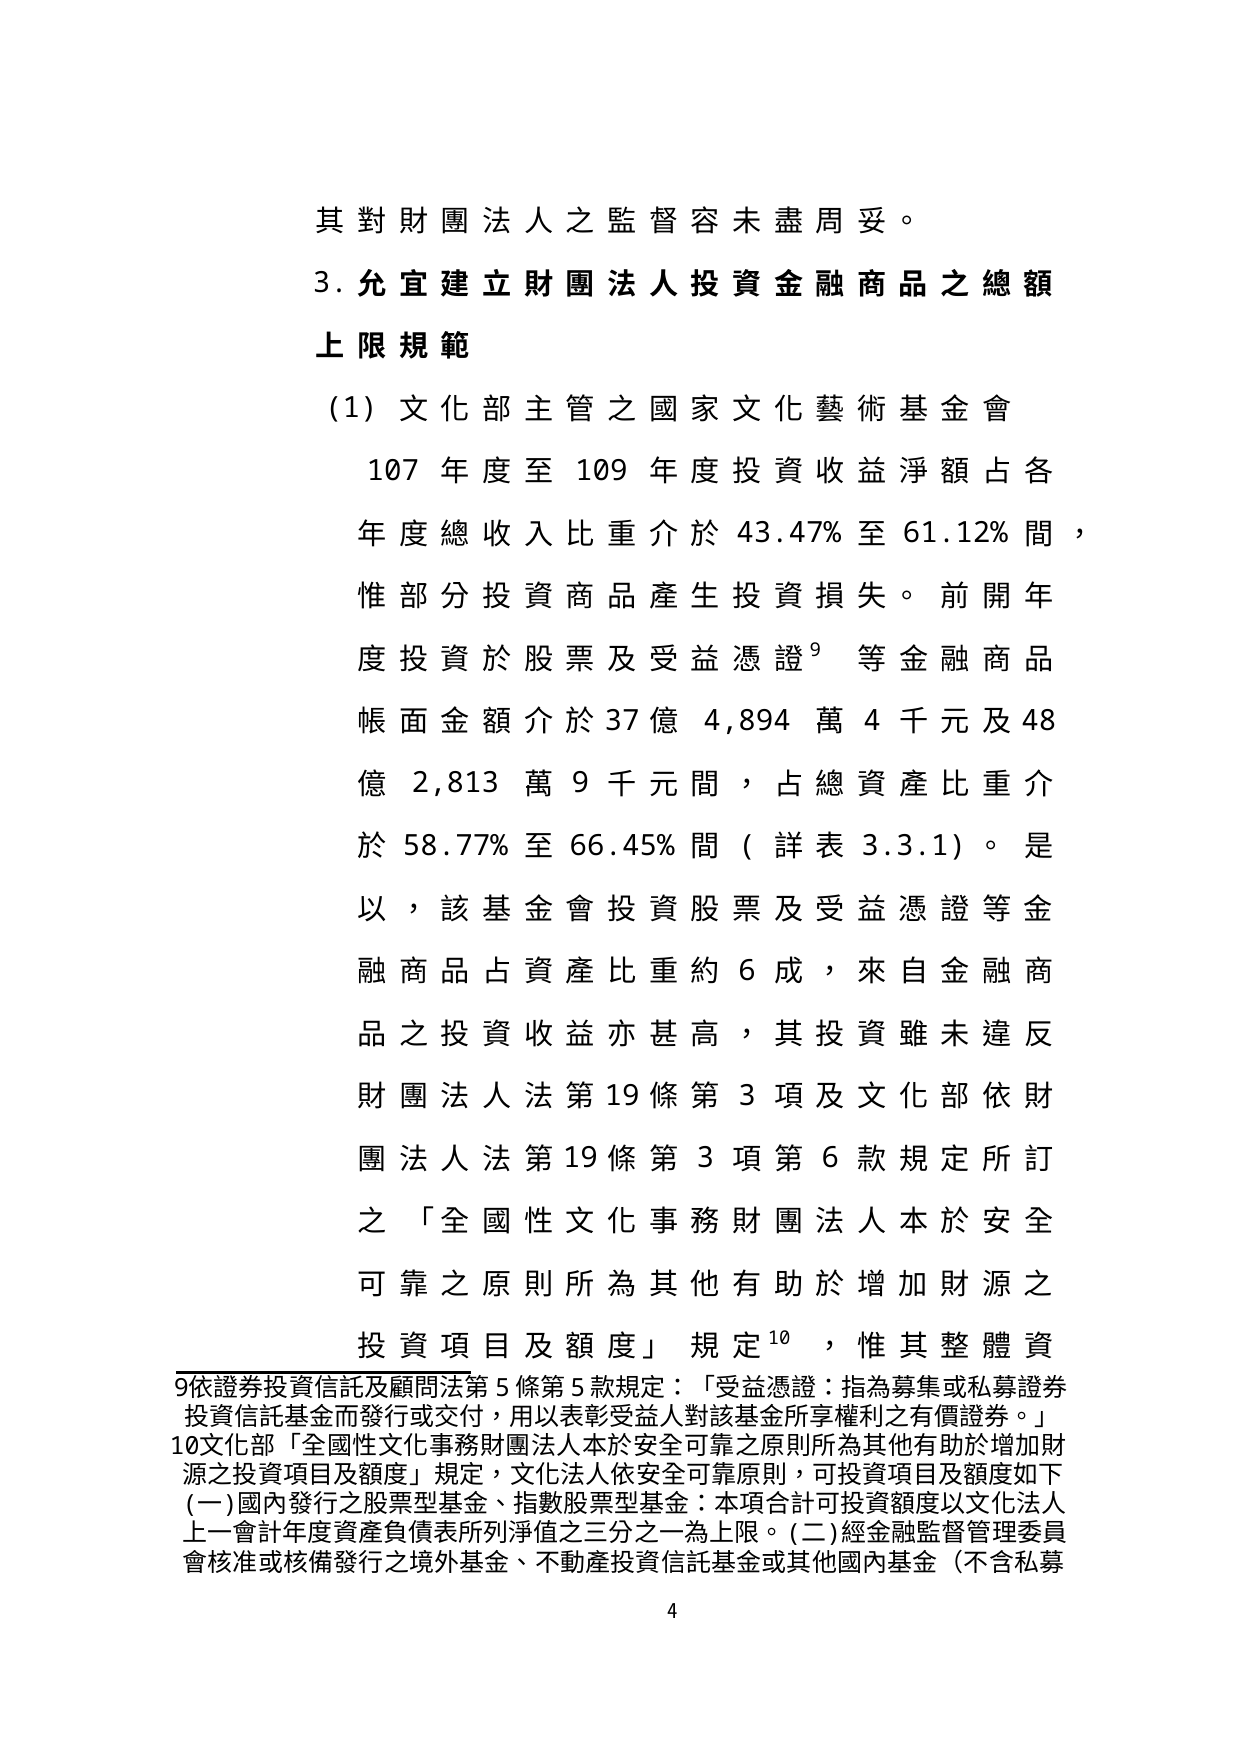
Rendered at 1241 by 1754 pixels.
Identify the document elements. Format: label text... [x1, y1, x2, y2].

text 3.允宜建立財團法人投資金融商品之總額上限規範 [273, 240, 1059, 365]
text 2.部分財團法人理財性投資未符規定，主管機關之監督容未盡周妥：部分財團法人於108年2月1日財團法人法開始施行後所購買之金融商品並非前開財團法人法第19條第3項所明列之金融商品。例如，農委會主管中正農業科技社會公益基金會(政府捐助比率100%)於109年7月購買CITI境外結構型商品金額2,040萬元(於109年底評價損失金額185萬餘元)，非前述財團法人法規定可投資項目。農委會已於110年5月依本院審查110年度中央政府總預算案通案決議10函請該基金會改善，惟查該基金會將是項投資提報董監事會追認通過並經報奉農委會109年8月備查，農委會109年9月對該基金會進行實地查核，並未發現前述違反規定情事，其查核項目未見依財團法人法第56條第1項規定將投資情形列為查核項目，其對財團法人之監督容未盡周妥。 [273, 177, 1059, 240]
text 依證券投資信託及顧問法第5條第5款規定：「受益憑證：指為募集或私募證券投資信託基金而發行或交付，用以表彰受益人對該基金所享權利之有價證券。」 [173, 1373, 1067, 1431]
text (1)文化部主管之國家文化藝術基金會107年度至109年度投資收益淨額占各年度總收入比重介於43.47%至61.12%間，惟部分投資商品產生投資損失。前開年度投資於股票及受益憑證等金融商品帳面金額介於37億4,894萬4千元及48億2,813萬9千元間，占總資產比重介於58.77%至66.45%間(詳表3.3.1)。是以，該基金會投資股票及受益憑證等金融商品占資產比重約6成，來自金融商品之投資收益亦甚高，其投資雖未違反財團法人法第19條第3項及文化部依財團法人法第19條第3項第6款規定所訂之「全國性文化事務財團法人本於安全可靠之原則所為其他有助於增加財源之投資項目及額度」規定，惟其整體資產價值及收益承受較高之波動風險，投資之風險控管機制至關重要。 [302, 365, 1059, 1365]
text 文化部「全國性文化事務財團法人本於安全可靠之原則所為其他有助於增加財源之投資項目及額度」規定，文化法人依安全可靠原則，可投資項目及額度如下：(一)國內發行之股票型基金、指數股票型基金：本項合計可投資額度以文化法人上一會計年度資產負債表所列淨值之三分之一為上限。(二)經金融監督管理委員會核准或核備發行之境外基金、不動產投資信託基金或其他國內基金（不含私募基金）：本項合計可投資額度以文化法人上一會計年度資產負債表所列淨值之三分之一為上限。 [169, 1431, 1067, 1577]
